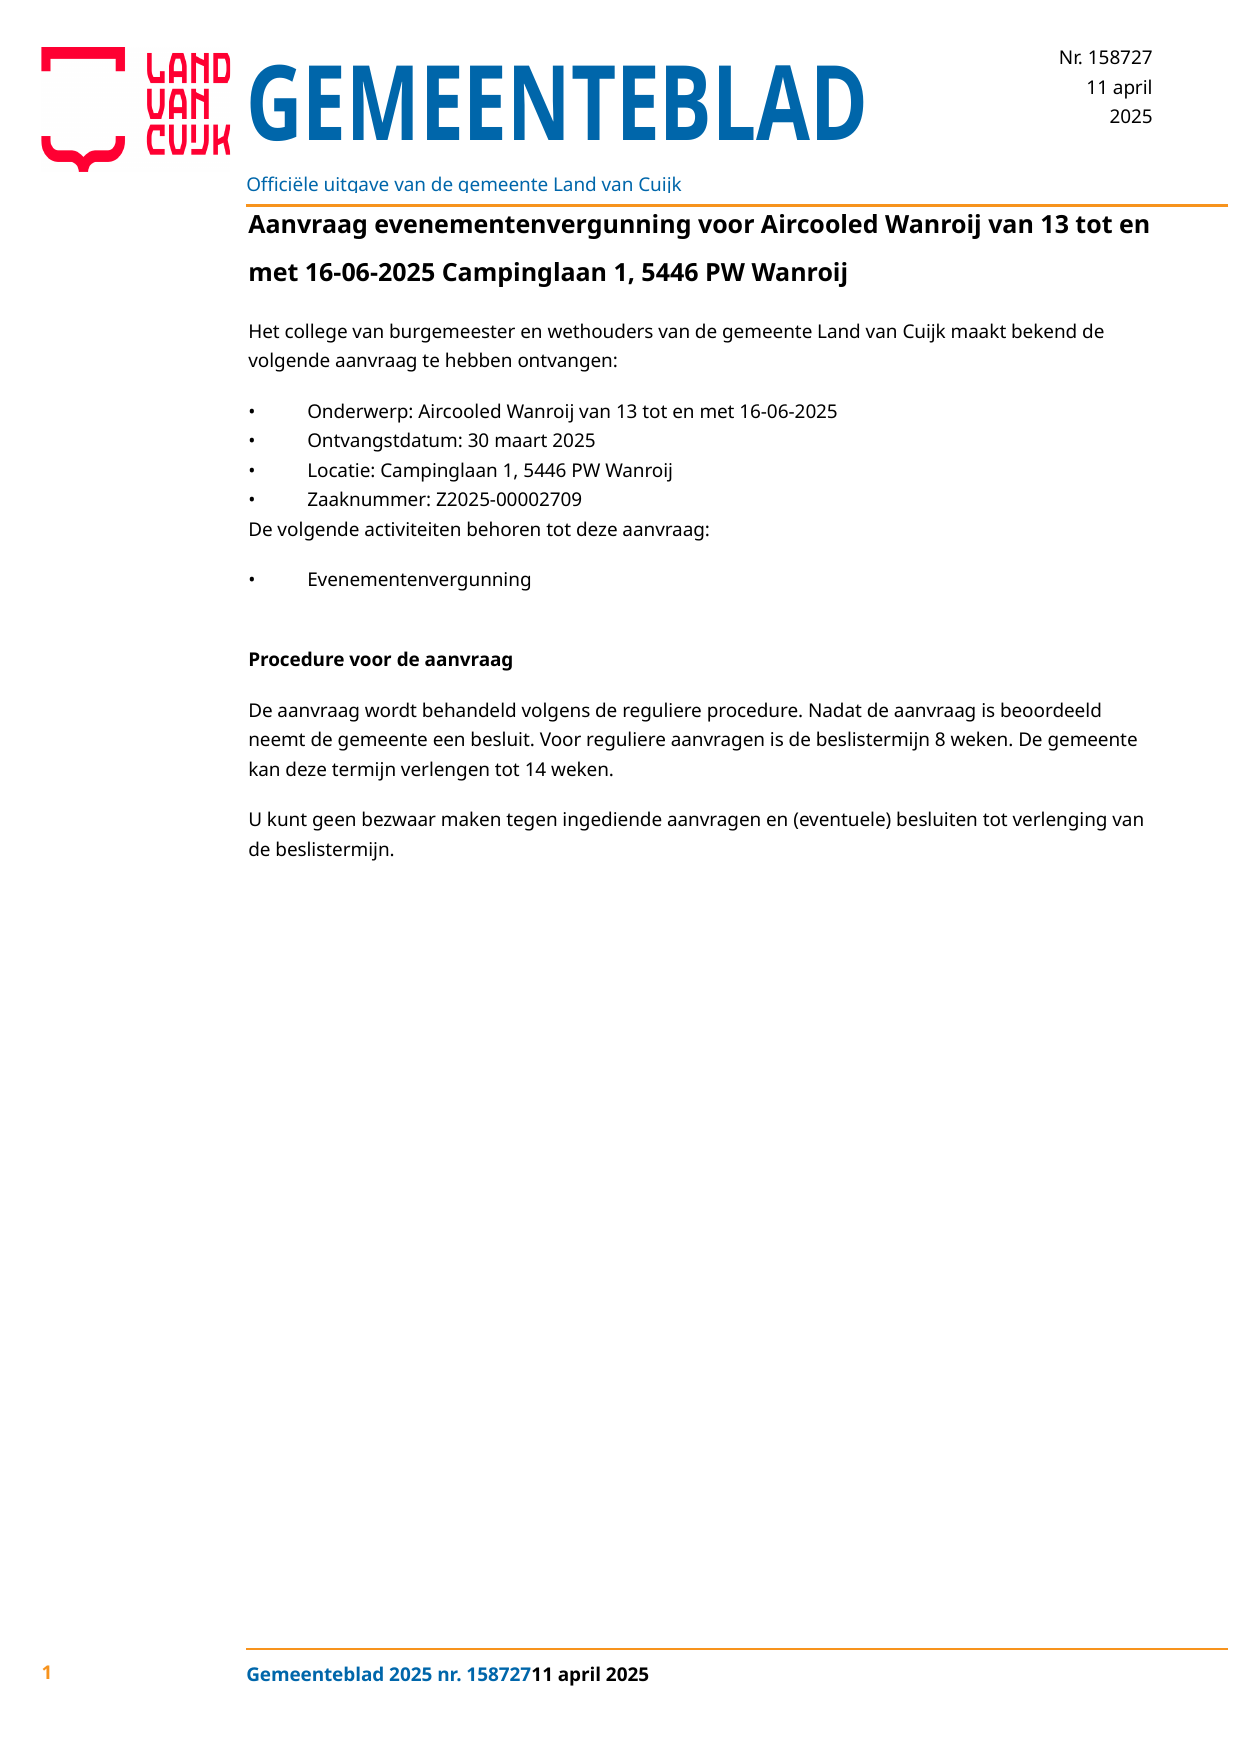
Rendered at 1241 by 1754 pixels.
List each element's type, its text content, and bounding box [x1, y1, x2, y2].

text U kunt geen bezwaar maken tegen ingediende aanvragen en (eventuele) besluiten tot verlenging van de beslistermijn. [248, 807, 1152, 862]
text De volgende activiteiten behoren tot deze aanvraag: [248, 516, 1152, 542]
list Onderwerp: Aircooled Wanroij van 13 tot en met 16-06-2025 [248, 398, 1152, 424]
list Ontvangstdatum: 30 maart 2025 [248, 427, 1152, 453]
text De aanvraag wordt behandeld volgens de reguliere procedure. Nadat de aanvraag is beoordeeld neemt de gemeente een besluit. Voor reguliere aanvragen is de beslistermijn 8 weken. De gemeente kan deze termijn verlengen tot 14 weken. [248, 697, 1152, 782]
list Zaaknummer: Z2025-00002709 [248, 487, 1152, 512]
text Aanvraag evenementenvergunning voor Aircooled Wanroij van 13 tot en met 16-06-2025 Campinglaan 1, 5446 PW Wanroij [248, 207, 1152, 288]
text Het college van burgemeester en wethouders van de gemeente Land van Cuijk maakt bekend de volgende aanvraag te hebben ontvangen: [248, 318, 1152, 373]
picture [41, 47, 231, 172]
list Locatie: Campinglaan 1, 5446 PW Wanroij [248, 457, 1152, 483]
text Procedure voor de aanvraag [248, 647, 1152, 672]
list Evenementenvergunning [248, 567, 1152, 592]
